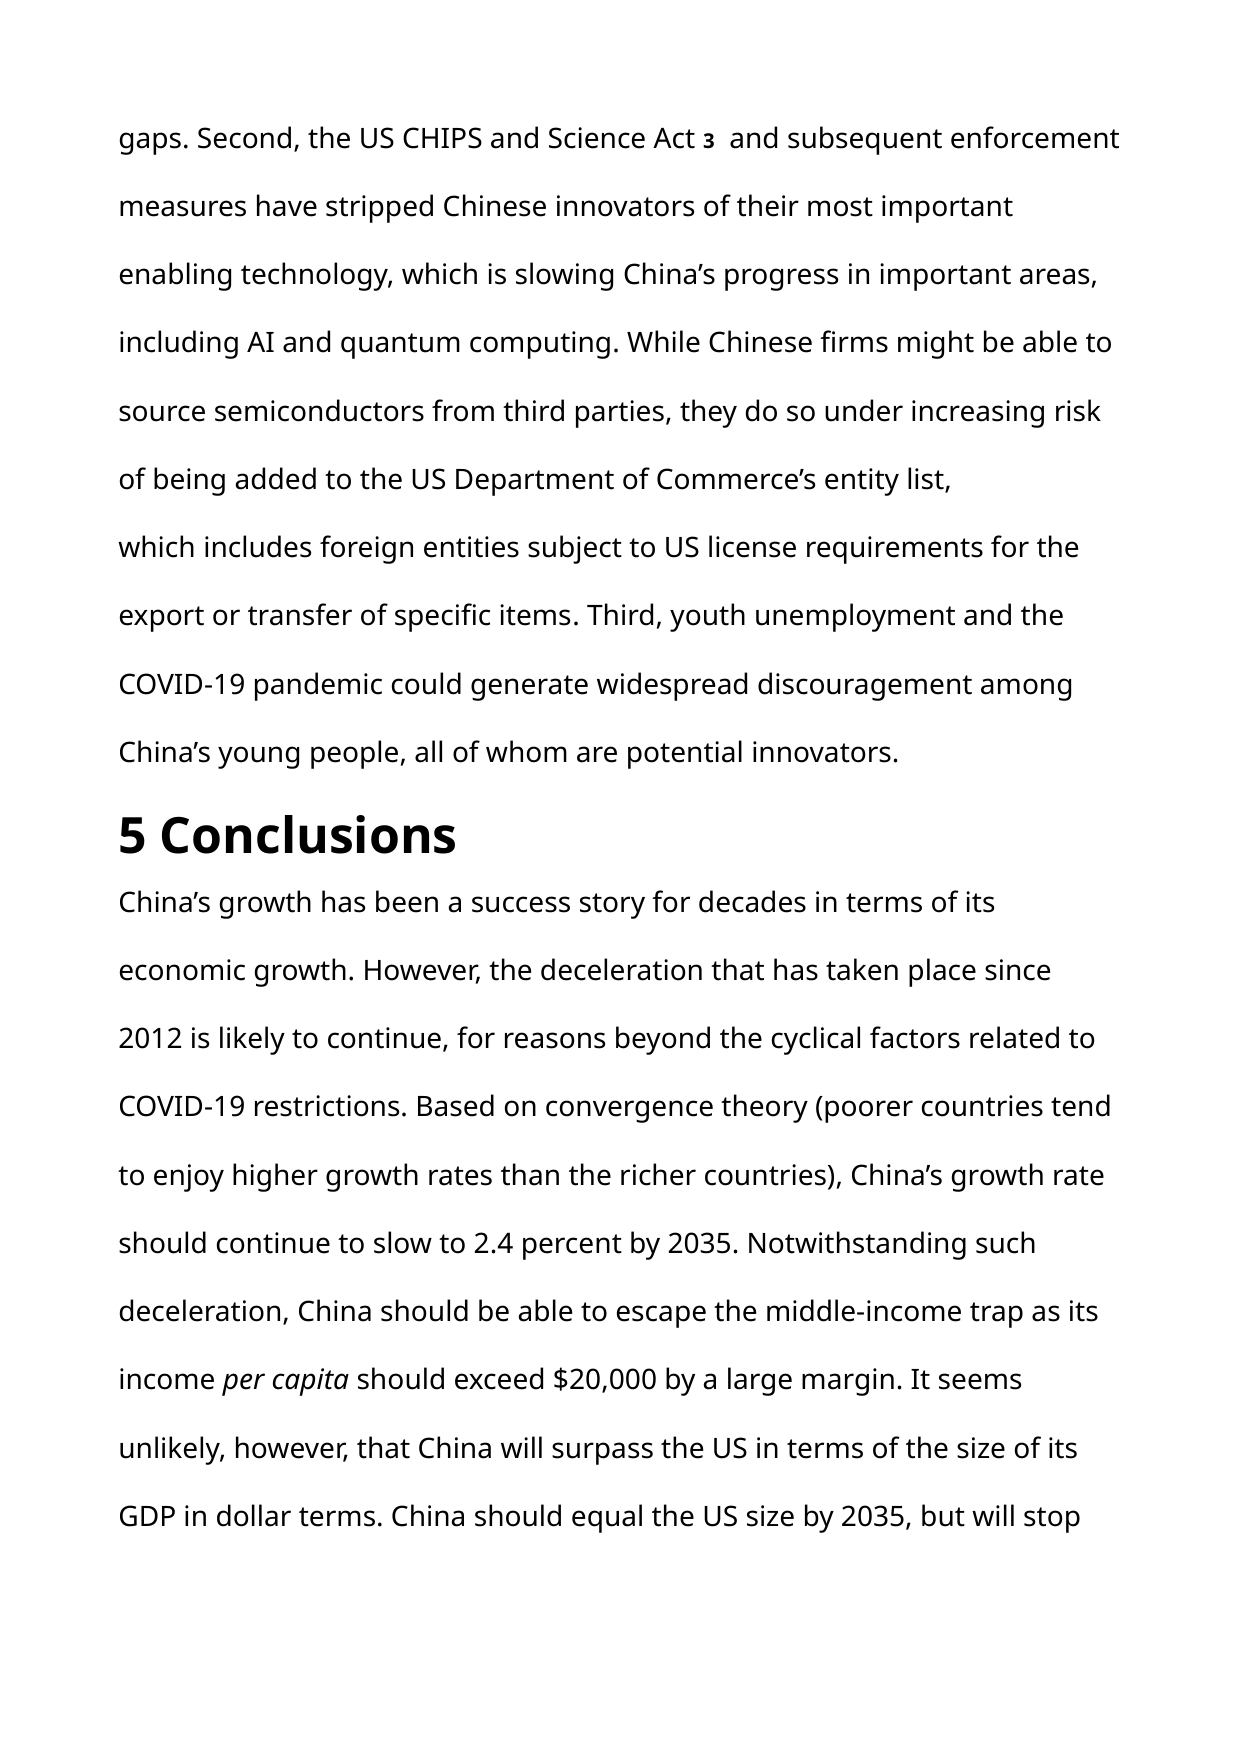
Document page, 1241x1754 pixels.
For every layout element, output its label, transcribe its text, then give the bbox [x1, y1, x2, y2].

text gaps. Second, the US CHIPS and Science Act 3 and subsequent enforcement measures have stripped Chinese innovators of their most important enabling technology, which is slowing China’s progress in important areas, including AI and quantum computing. While Chinese firms might be able to source semiconductors from third parties, they do so under increasing risk of being added to the US Department of Commerce’s entity list, which includes foreign entities subject to US license requirements for the export or transfer of specific items. Third, youth unemployment and the COVID-19 pandemic could generate widespread discouragement among China’s young people, all of whom are potential innovators. [118, 118, 1122, 771]
subtitle 5 Conclusions [118, 800, 1122, 868]
text China’s growth has been a success story for decades in terms of its economic growth. However, the deceleration that has taken place since 2012 is likely to continue, for reasons beyond the cyclical factors related to COVID-19 restrictions. Based on convergence theory (poorer countries tend to enjoy higher growth rates than the richer countries), China’s growth rate should continue to slow to 2.4 percent by 2035. Notwithstanding such deceleration, China should be able to escape the middle-income trap as its income per capita should exceed $20,000 by a large margin. It seems unlikely, however, that China will surpass the US in terms of the size of its GDP in dollar terms. China should equal the US size by 2035, but will stop [118, 882, 1122, 1534]
